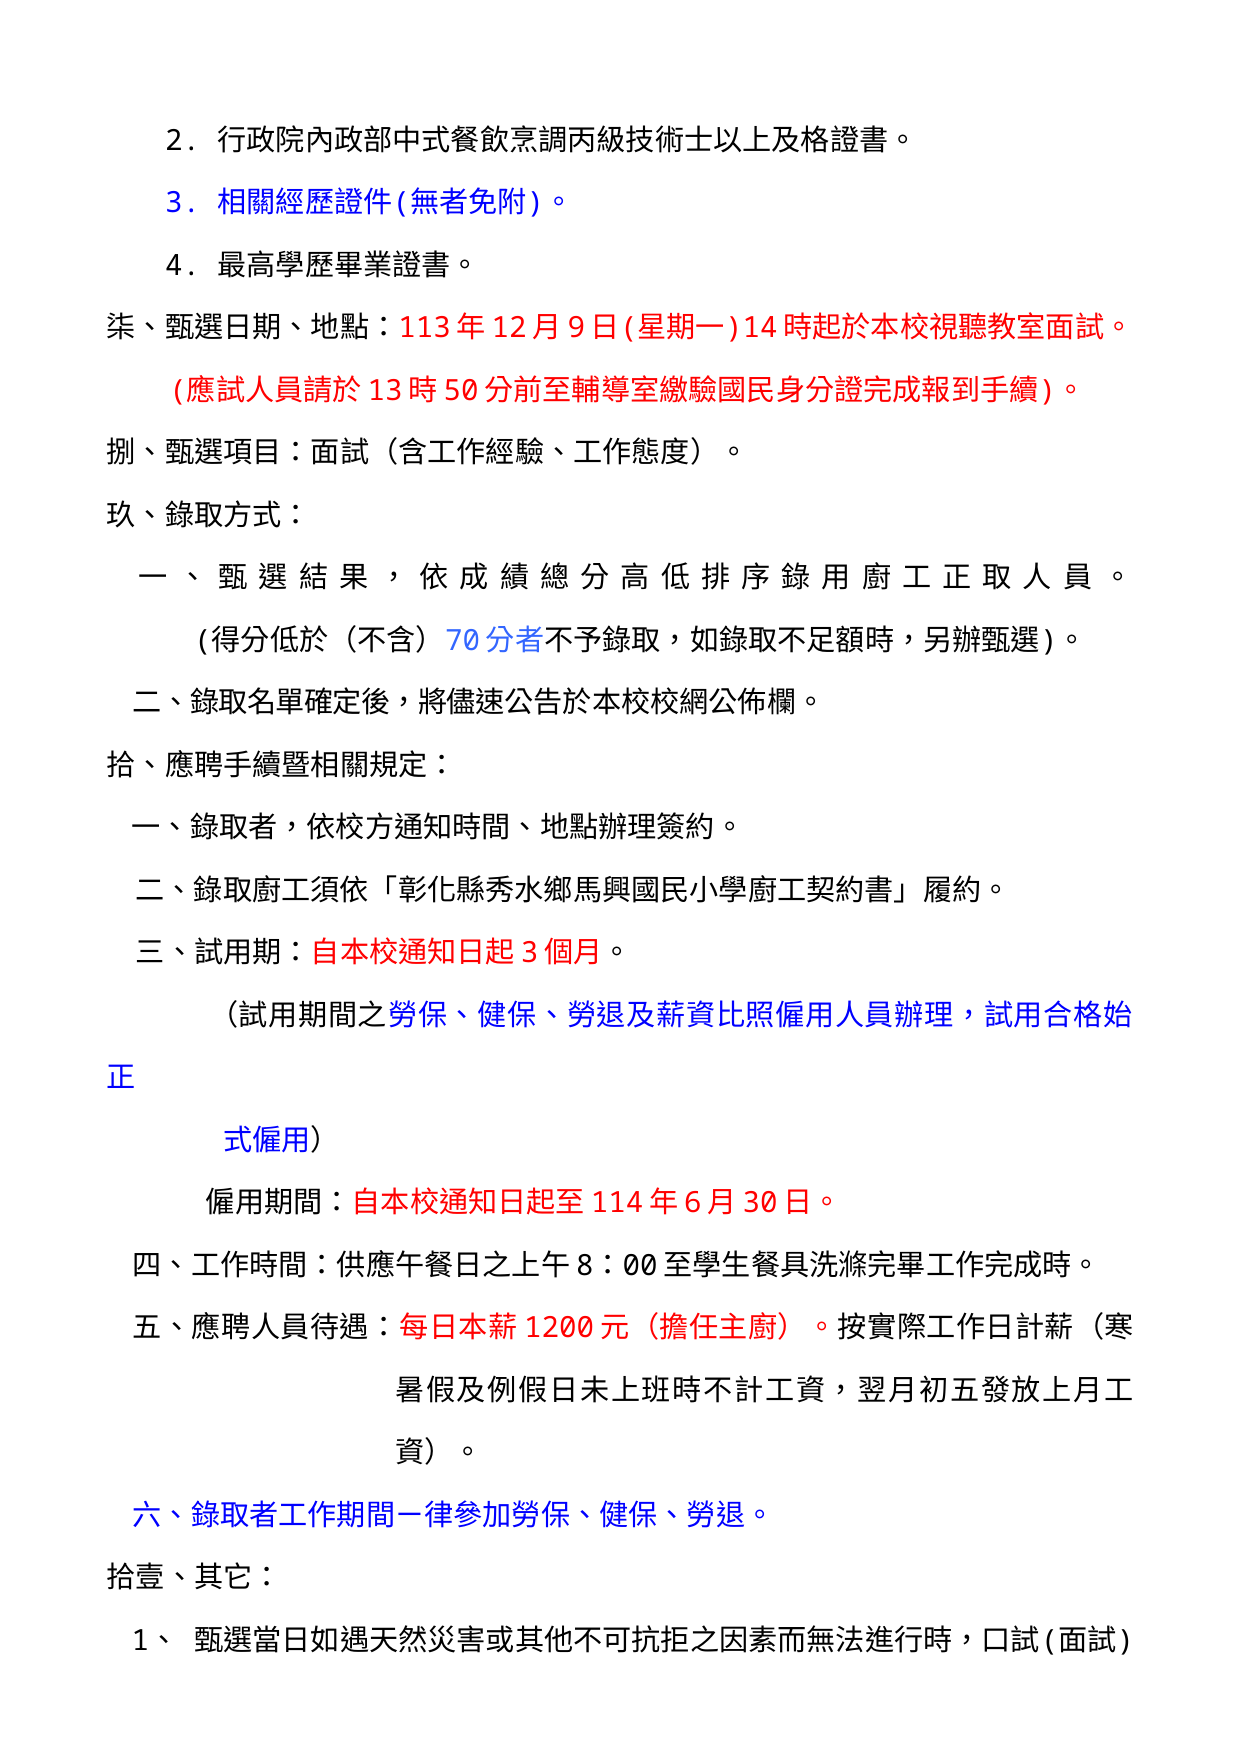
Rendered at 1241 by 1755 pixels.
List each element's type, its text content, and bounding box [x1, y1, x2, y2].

text 三、試用期：自本校通知日起3個月。 [106, 908, 1134, 971]
text 一、錄取者，依校方通知時間、地點辦理簽約。 [131, 783, 1134, 846]
text 四、工作時間：供應午餐日之上午8：00至學生餐具洗滌完畢工作完成時。 [132, 1221, 1134, 1283]
subtitle 捌、甄選項目：面試（含工作經驗、工作態度）。 [106, 408, 1134, 471]
text 3. 相關經歷證件(無者免附)。 [106, 158, 1134, 221]
text （試用期間之勞保、健保、勞退及薪資比照僱用人員辦理，試用合格始正 [106, 971, 1134, 1096]
text 僱用期間：自本校通知日起至114年6月30日。 [106, 1158, 1134, 1221]
subtitle 拾、應聘手續暨相關規定： [106, 721, 1134, 783]
list 甄選當日如遇天然災害或其他不可抗拒之因素而無法進行時，口試(面試) [131, 1596, 1134, 1658]
subtitle 柒、甄選日期、地點：113年12月9日(星期一)14時起於本校視聽教室面試。(應試人員請於13時50分前至輔導室繳驗國民身分證完成報到手續)。 [106, 283, 1134, 408]
subtitle 拾壹、其它： [106, 1533, 1134, 1596]
text 一、甄選結果，依成績總分高低排序錄用廚工正取人員。 (得分低於（不含）70分者不予錄取，如錄取不足額時，另辦甄選)。 [138, 533, 1134, 658]
text 二、錄取廚工須依「彰化縣秀水鄉馬興國民小學廚工契約書」履約。 [135, 846, 1134, 908]
text 2. 行政院內政部中式餐飲烹調丙級技術士以上及格證書。 [106, 96, 1134, 158]
text 4. 最高學歷畢業證書。 [106, 221, 1134, 283]
text 式僱用） [106, 1096, 1134, 1158]
text 二、錄取名單確定後，將儘速公告於本校校網公佈欄。 [133, 658, 1134, 721]
text 五、應聘人員待遇：每日本薪1200元（擔任主廚）。按實際工作日計薪（寒暑假及例假日未上班時不計工資，翌月初五發放上月工資）。 [132, 1283, 1134, 1471]
text 六、錄取者工作期間ㄧ律參加勞保、健保、勞退。 [132, 1471, 1134, 1533]
text 玖、錄取方式： [106, 471, 1134, 533]
